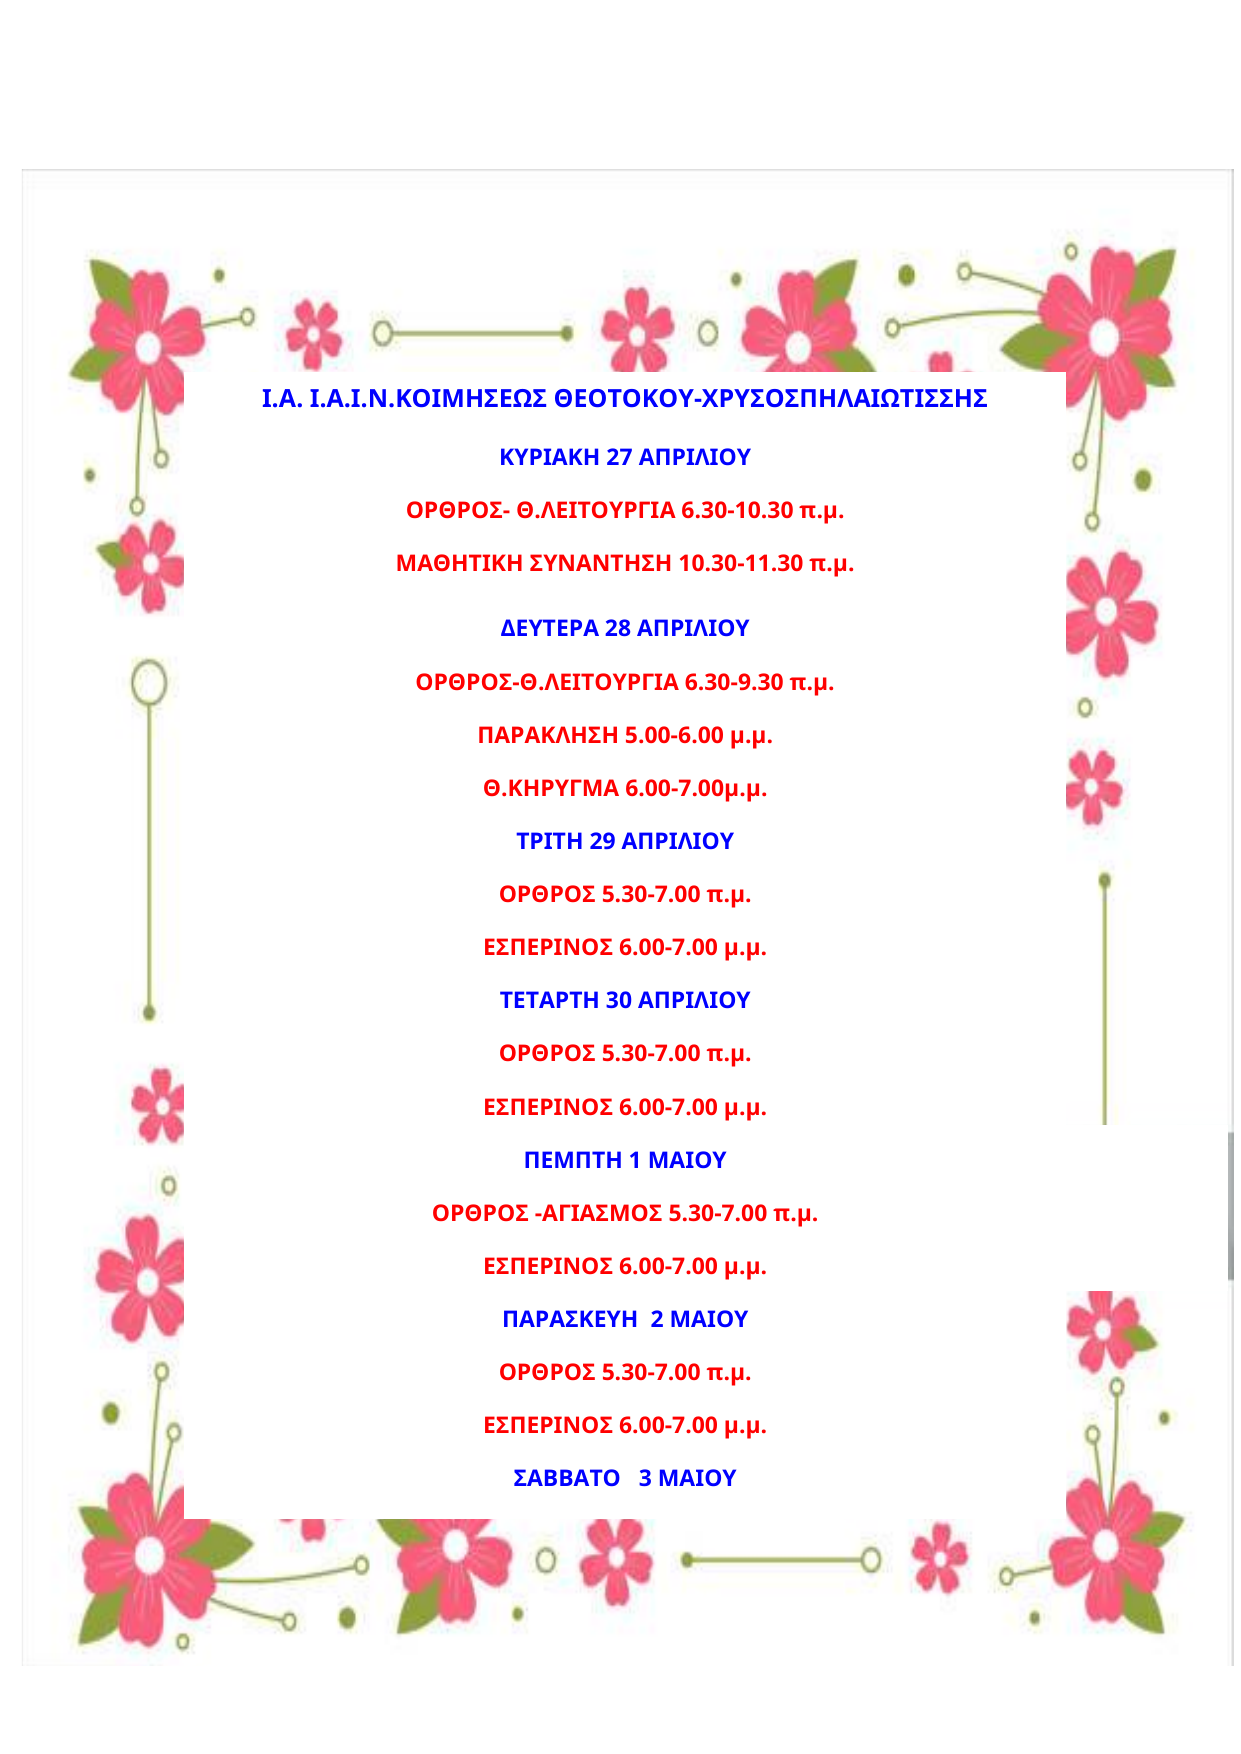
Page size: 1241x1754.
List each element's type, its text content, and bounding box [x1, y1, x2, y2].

text ΜΑΘΗΤΙΚΗ ΣΥΝΑΝΤΗΣΗ 10.30-11.30 π.μ. [200, 547, 1049, 578]
text ΟΡΘΡΟΣ- Θ.ΛΕΙΤΟΥΡΓΙA 6.30-10.30 π.μ. [200, 493, 1049, 525]
text ΟΡΘΡΟΣ 5.30-7.00 π.μ. [200, 1037, 1049, 1068]
text ΠΑΡΑΣΚΕΥΗ 2 ΜΑΙΟΥ [200, 1303, 1049, 1334]
text Ι.A. Ι.Α.Ι.Ν.ΚΟΙΜΗΣΕΩΣ ΘΕΟΤΟΚΟΥ-ΧΡΥΣΟΣΠΗΛΑΙΩΤΙΣΣΗΣ [200, 380, 1049, 414]
text ΟΡΘΡΟΣ 5.30-7.00 π.μ. [200, 1356, 1049, 1387]
text ΕΣΠΕΡΙΝΟΣ 6.00-7.00 μ.μ. [200, 1250, 934, 1281]
text ΟΡΘΡΟΣ -ΑΓΙΑΣΜΟΣ 5.30-7.00 π.μ. [200, 1197, 934, 1228]
text ΕΣΠΕΡΙΝΟΣ 6.00-7.00 μ.μ. [200, 1090, 1049, 1122]
text ΚΥΡΙΑΚΗ 27 AΠΡΙΛΙΟΥ [200, 440, 1049, 472]
text Θ.ΚΗΡΥΓΜΑ 6.00-7.00μ.μ. [200, 772, 1049, 803]
text ΠΕΜΠΤΗ 1 ΜΑΙΟΥ [200, 1143, 934, 1175]
text ΕΣΠΕΡΙΝΟΣ 6.00-7.00 μ.μ. [200, 931, 1049, 962]
text ΣΑΒΒΑΤΟ 3 ΜΑΙΟΥ [200, 1462, 1049, 1493]
text ΟΡΘΡΟΣ 5.30-7.00 π.μ. [200, 878, 1049, 909]
text ΟΡΘΡΟΣ-Θ.ΛΕΙΤΟΥΡΓΙΑ 6.30-9.30 π.μ. [200, 665, 1049, 697]
text ΤΕΤΑΡΤΗ 30 ΑΠΡΙΛΙΟΥ [200, 984, 1049, 1015]
text ΔΕΥΤΕΡΑ 28 ΑΠΡΙΛΙΟΥ [200, 612, 1049, 643]
text ΕΣΠΕΡΙΝΟΣ 6.00-7.00 μ.μ. [200, 1409, 1049, 1440]
text ΤΡΙΤΗ 29 ΑΠΡΙΛΙΟΥ [200, 825, 1049, 856]
text ΠΑΡΑΚΛΗΣΗ 5.00-6.00 μ.μ. [200, 718, 1049, 750]
